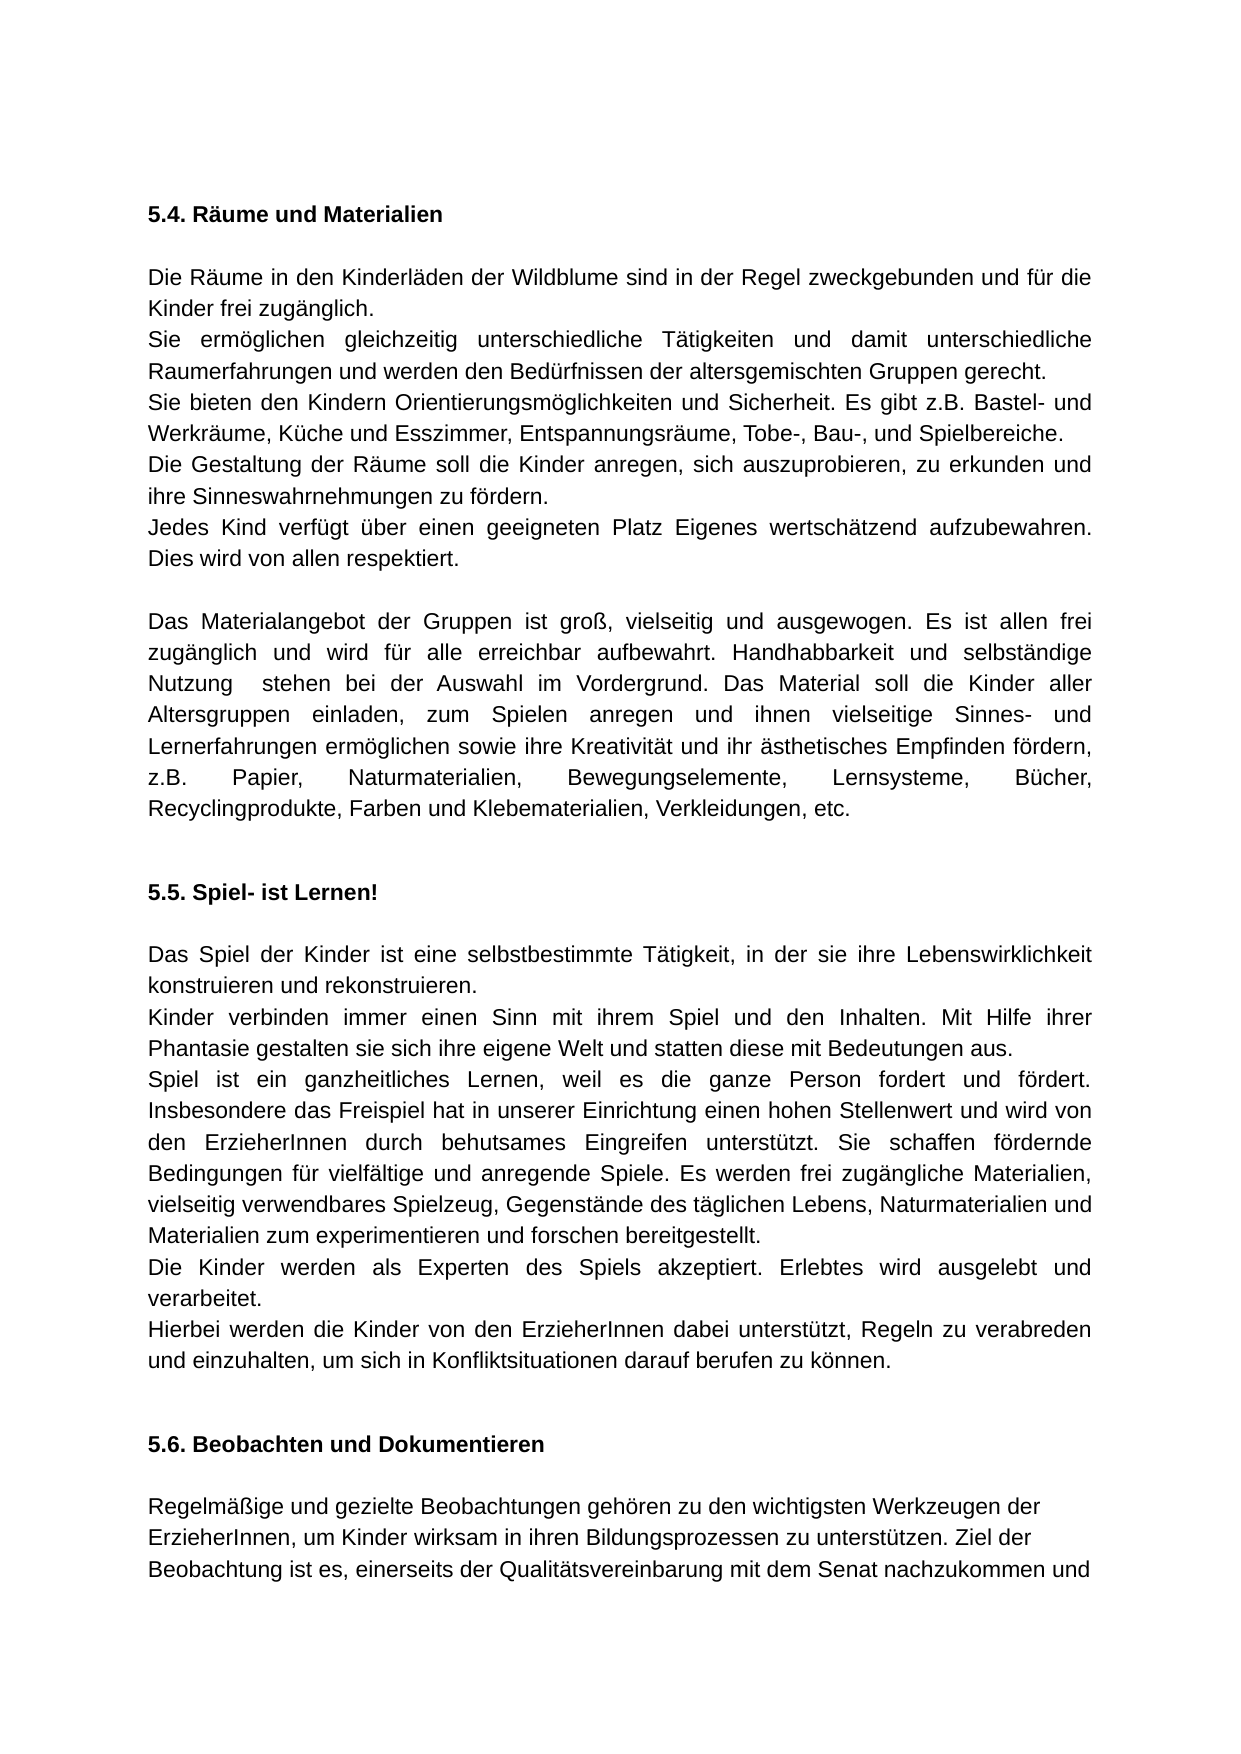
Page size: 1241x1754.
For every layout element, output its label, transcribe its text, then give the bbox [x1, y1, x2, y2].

text 5.5. Spiel- ist Lernen! [148, 853, 1093, 905]
text Das Materialangebot der Gruppen ist groß, vielseitig und ausgewogen. Es ist allen frei zugänglich und wird für alle erreichbar aufbewahrt. Handhabbarkeit und selbständige Nutzung stehen bei der Auswahl im Vordergrund. Das Material soll die Kinder aller Altersgruppen einladen, zum Spielen anregen und ihnen vielseitige Sinnes- und Lernerfahrungen ermöglichen sowie ihre Kreativität und ihr ästhetisches Empfinden fördern, z.B. Papier, Naturmaterialien, Bewegungselemente, Lernsysteme, Bücher, Recyclingprodukte, Farben und Klebematerialien, Verkleidungen, etc. [148, 603, 1093, 821]
text Sie ermöglichen gleichzeitig unterschiedliche Tätigkeiten und damit unterschiedliche Raumerfahrungen und werden den Bedürfnissen der altersgemischten Gruppen gerecht. [148, 321, 1093, 384]
text Spiel ist ein ganzheitliches Lernen, weil es die ganze Person fordert und fördert. Insbesondere das Freispiel hat in unserer Einrichtung einen hohen Stellenwert und wird von den ErzieherInnen durch behutsames Eingreifen unterstützt. Sie schaffen fördernde Bedingungen für vielfältige und anregende Spiele. Es werden frei zugängliche Materialien, vielseitig verwendbares Spielzeug, Gegenstände des täglichen Lebens, Naturmaterialien und Materialien zum experimentieren und forschen bereitgestellt. [148, 1061, 1093, 1248]
text Kinder verbinden immer einen Sinn mit ihrem Spiel und den Inhalten. Mit Hilfe ihrer Phantasie gestalten sie sich ihre eigene Welt und statten diese mit Bedeutungen aus. [148, 998, 1093, 1061]
text 5.6. Beobachten und Dokumentieren [148, 1405, 1093, 1457]
text Sie bieten den Kindern Orientierungsmöglichkeiten und Sicherheit. Es gibt z.B. Bastel- und Werkräume, Küche und Esszimmer, Entspannungsräume, Tobe-, Bau-, und Spielbereiche. [148, 384, 1093, 446]
text Die Räume in den Kinderläden der Wildblume sind in der Regel zweckgebunden und für die Kinder frei zugänglich. [148, 259, 1093, 321]
text Regelmäßige und gezielte Beobachtungen gehören zu den wichtigsten Werkzeugen der ErzieherInnen, um Kinder wirksam in ihren Bildungsprozessen zu unterstützen. Ziel der Beobachtung ist es, einerseits der Qualitätsvereinbarung mit dem Senat nachzukommen und [148, 1488, 1093, 1582]
text Hierbei werden die Kinder von den ErzieherInnen dabei unterstützt, Regeln zu verabreden und einzuhalten, um sich in Konfliktsituationen darauf berufen zu können. [148, 1311, 1093, 1373]
text Das Spiel der Kinder ist eine selbstbestimmte Tätigkeit, in der sie ihre Lebenswirklichkeit konstruieren und rekonstruieren. [148, 936, 1093, 998]
text 5.4. Räume und Materialien [148, 176, 1093, 228]
text Die Gestaltung der Räume soll die Kinder anregen, sich auszuprobieren, zu erkunden und ihre Sinneswahrnehmungen zu fördern. [148, 446, 1093, 509]
text Die Kinder werden als Experten des Spiels akzeptiert. Erlebtes wird ausgelebt und verarbeitet. [148, 1248, 1093, 1311]
text Jedes Kind verfügt über einen geeigneten Platz Eigenes wertschätzend aufzubewahren. Dies wird von allen respektiert. [148, 509, 1093, 571]
